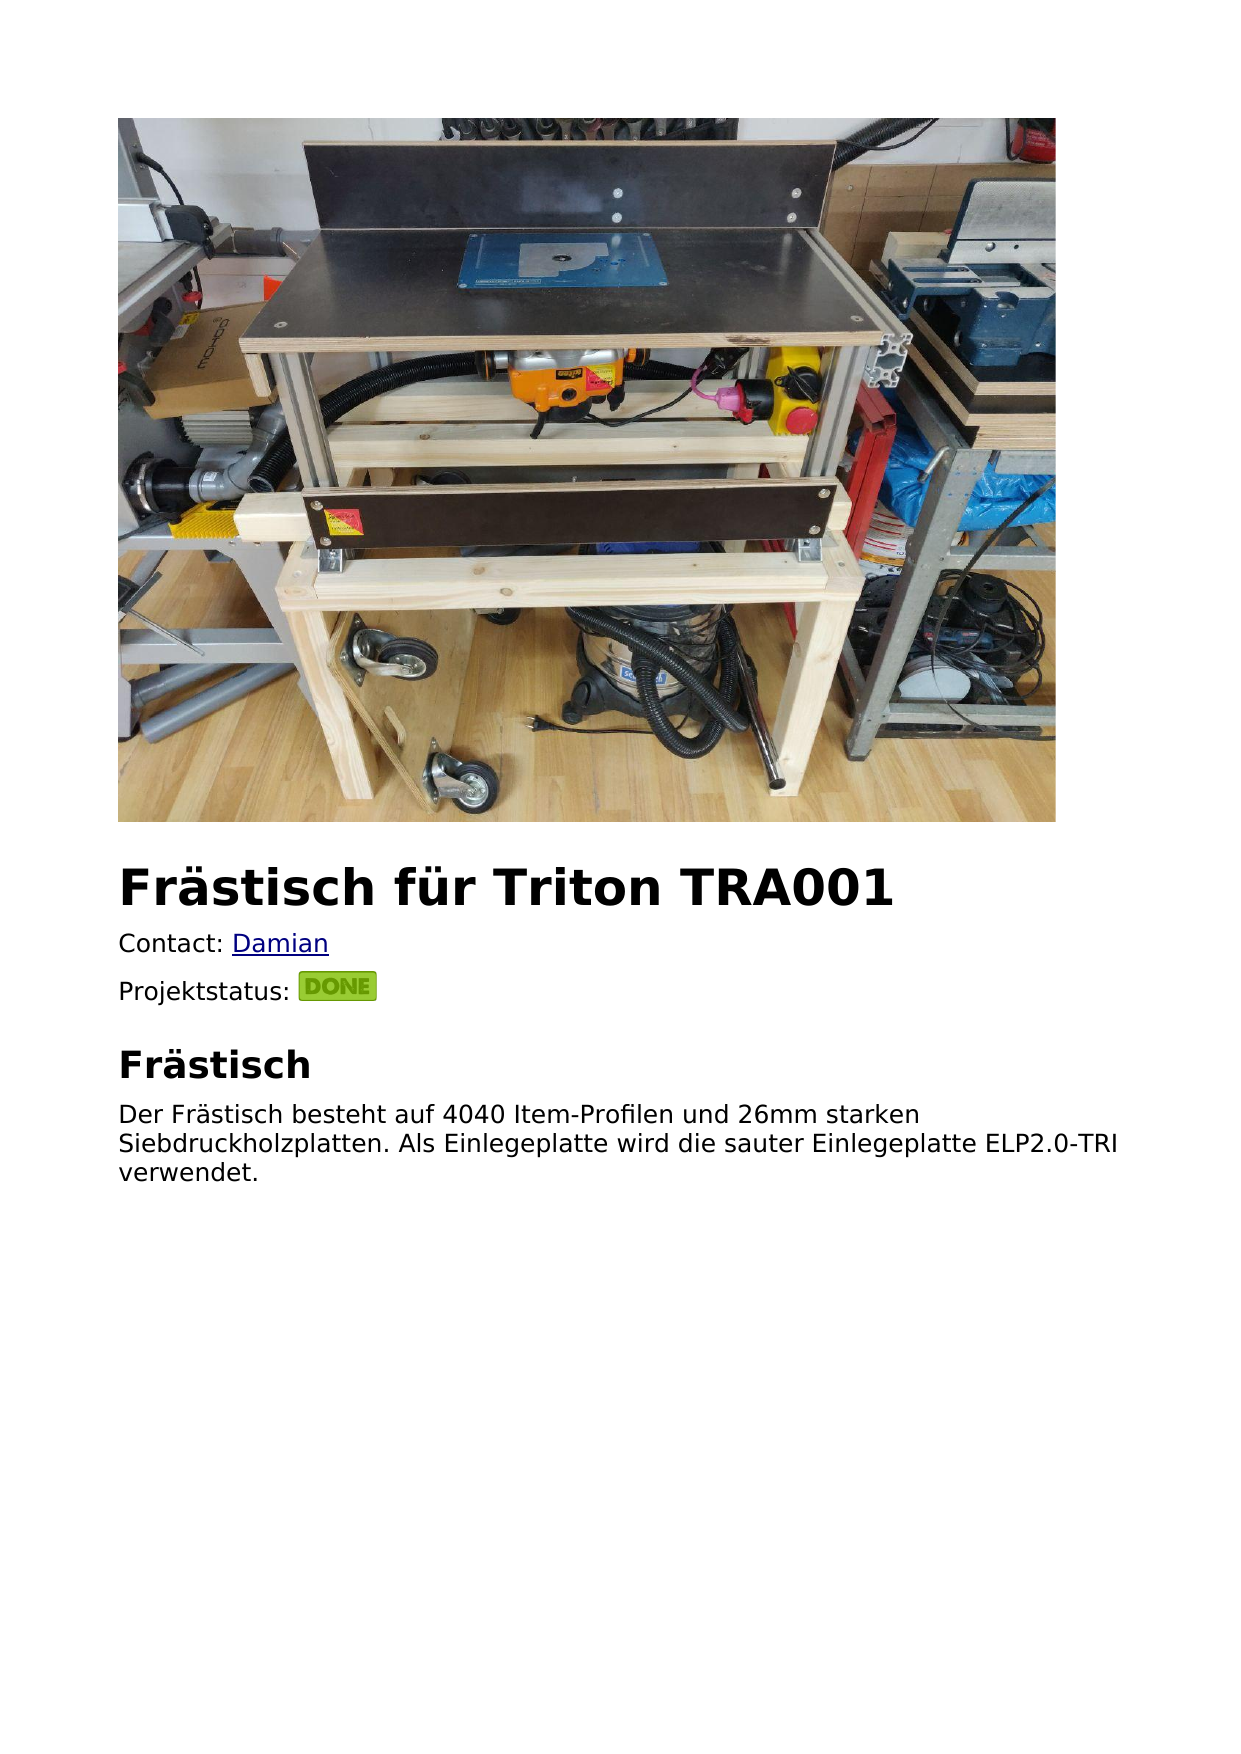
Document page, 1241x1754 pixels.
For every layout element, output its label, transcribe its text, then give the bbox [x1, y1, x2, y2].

text Der Frästisch besteht auf 4040 Item-Profilen und 26mm starken Siebdruckholzplatten. Als Einlegeplatte wird die sauter Einlegeplatte ELP2.0-TRI verwendet. [118, 1100, 1122, 1187]
subtitle Frästisch [118, 1044, 1122, 1087]
picture [298, 971, 377, 1001]
picture [118, 118, 1056, 822]
text Projektstatus: [118, 971, 1122, 1006]
text Contact: Damian [118, 929, 1122, 959]
subtitle Frästisch für Triton TRA001 [118, 859, 1122, 917]
